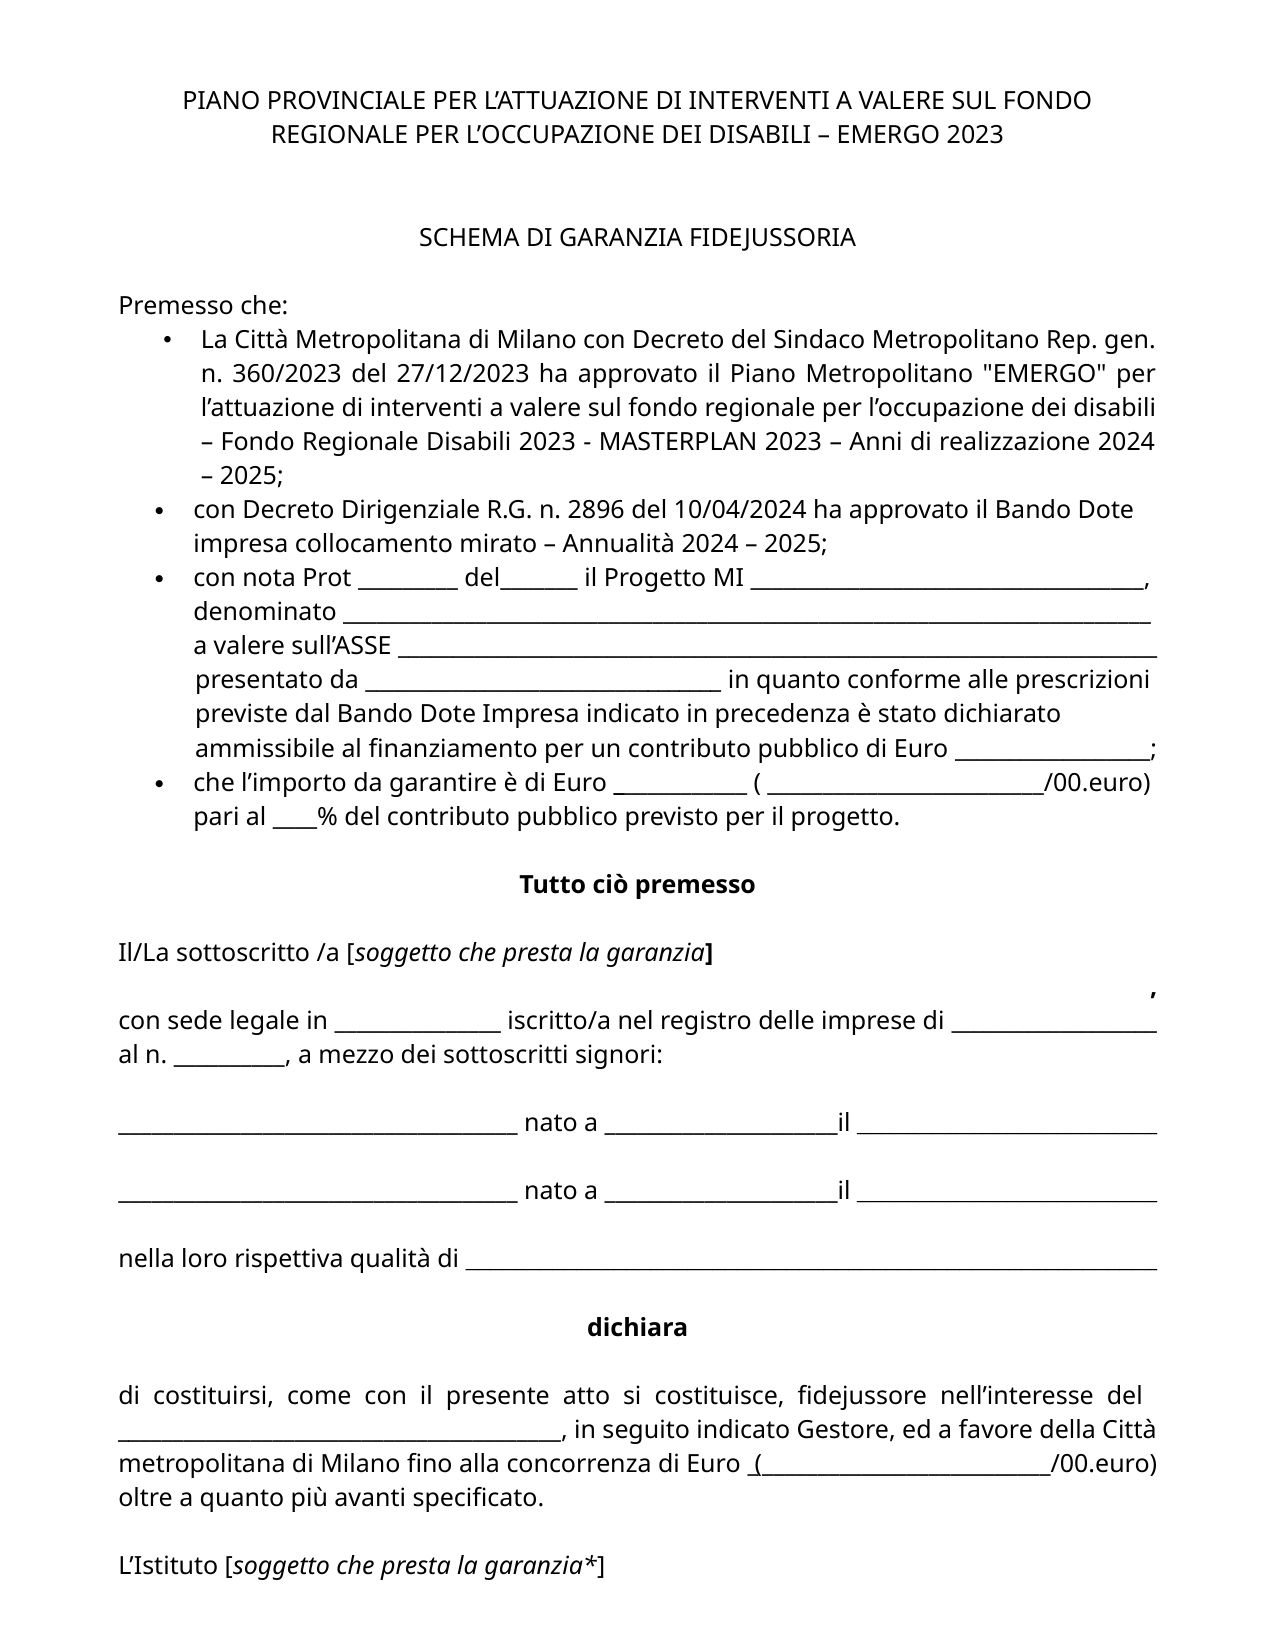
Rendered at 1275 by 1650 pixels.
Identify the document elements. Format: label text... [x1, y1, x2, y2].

text ____________________________________ nato a _____________________il [118, 1173, 1157, 1207]
text ____________________________________ nato a _____________________il [118, 1105, 1157, 1139]
text SCHEMA DI GARANZIA FIDEJUSSORIA [118, 219, 1157, 253]
text presentato da in quanto conforme alle prescrizioni previste dal Bando Dote Impresa indicato in precedenza è stato dichiarato ammissibile al finanziamento per un contributo pubblico di Euro ; [195, 662, 1157, 764]
text Premesso che: [118, 287, 1157, 321]
list che l’importo da garantire è di Euro ____________ ( /00.euro) pari al ____% del contributo pubblico previsto per il progetto. [156, 764, 1157, 832]
text nella loro rispettiva qualità di [118, 1241, 1157, 1275]
text dichiara [118, 1309, 1157, 1343]
text di costituirsi, come con il presente atto si costituisce, fidejussore nell’interesse del _______________________________________, in seguito indicato Gestore, ed a favore della Città metropolitana di Milano fino alla concorrenza di Euro (__________________________/00.euro) oltre a quanto più avanti specificato. [118, 1377, 1157, 1514]
text con sede legale in _______________ iscritto/a nel registro delle imprese di al n. __________, a mezzo dei sottoscritti signori: [118, 1003, 1157, 1071]
list con nota Prot _________ del_______ il Progetto MI , denominato a valere sull’ASSE [156, 560, 1157, 662]
text Tutto ciò premesso [118, 866, 1157, 901]
text Il/La sottoscritto /a [soggetto che presta la garanzia] [118, 934, 1157, 969]
text PIANO PROVINCIALE PER L’ATTUAZIONE DI INTERVENTI A VALERE SUL FONDO REGIONALE PER L’OCCUPAZIONE DEI DISABILI – EMERGO 2023 [118, 83, 1157, 151]
list La Città Metropolitana di Milano con Decreto del Sindaco Metropolitano Rep. gen. n. 360/2023 del 27/12/2023 ha approvato il Piano Metropolitano "EMERGO" per l’attuazione di interventi a valere sul fondo regionale per l’occupazione dei disabili – Fondo Regionale Disabili 2023 - MASTERPLAN 2023 – Anni di realizzazione 2024 – 2025; [163, 321, 1157, 492]
text L’Istituto [soggetto che presta la garanzia*] [118, 1548, 1157, 1582]
text , [118, 969, 1157, 1003]
list con Decreto Dirigenziale R.G. n. 2896 del 10/04/2024 ha approvato il Bando Dote impresa collocamento mirato – Annualità 2024 – 2025; [156, 492, 1157, 560]
